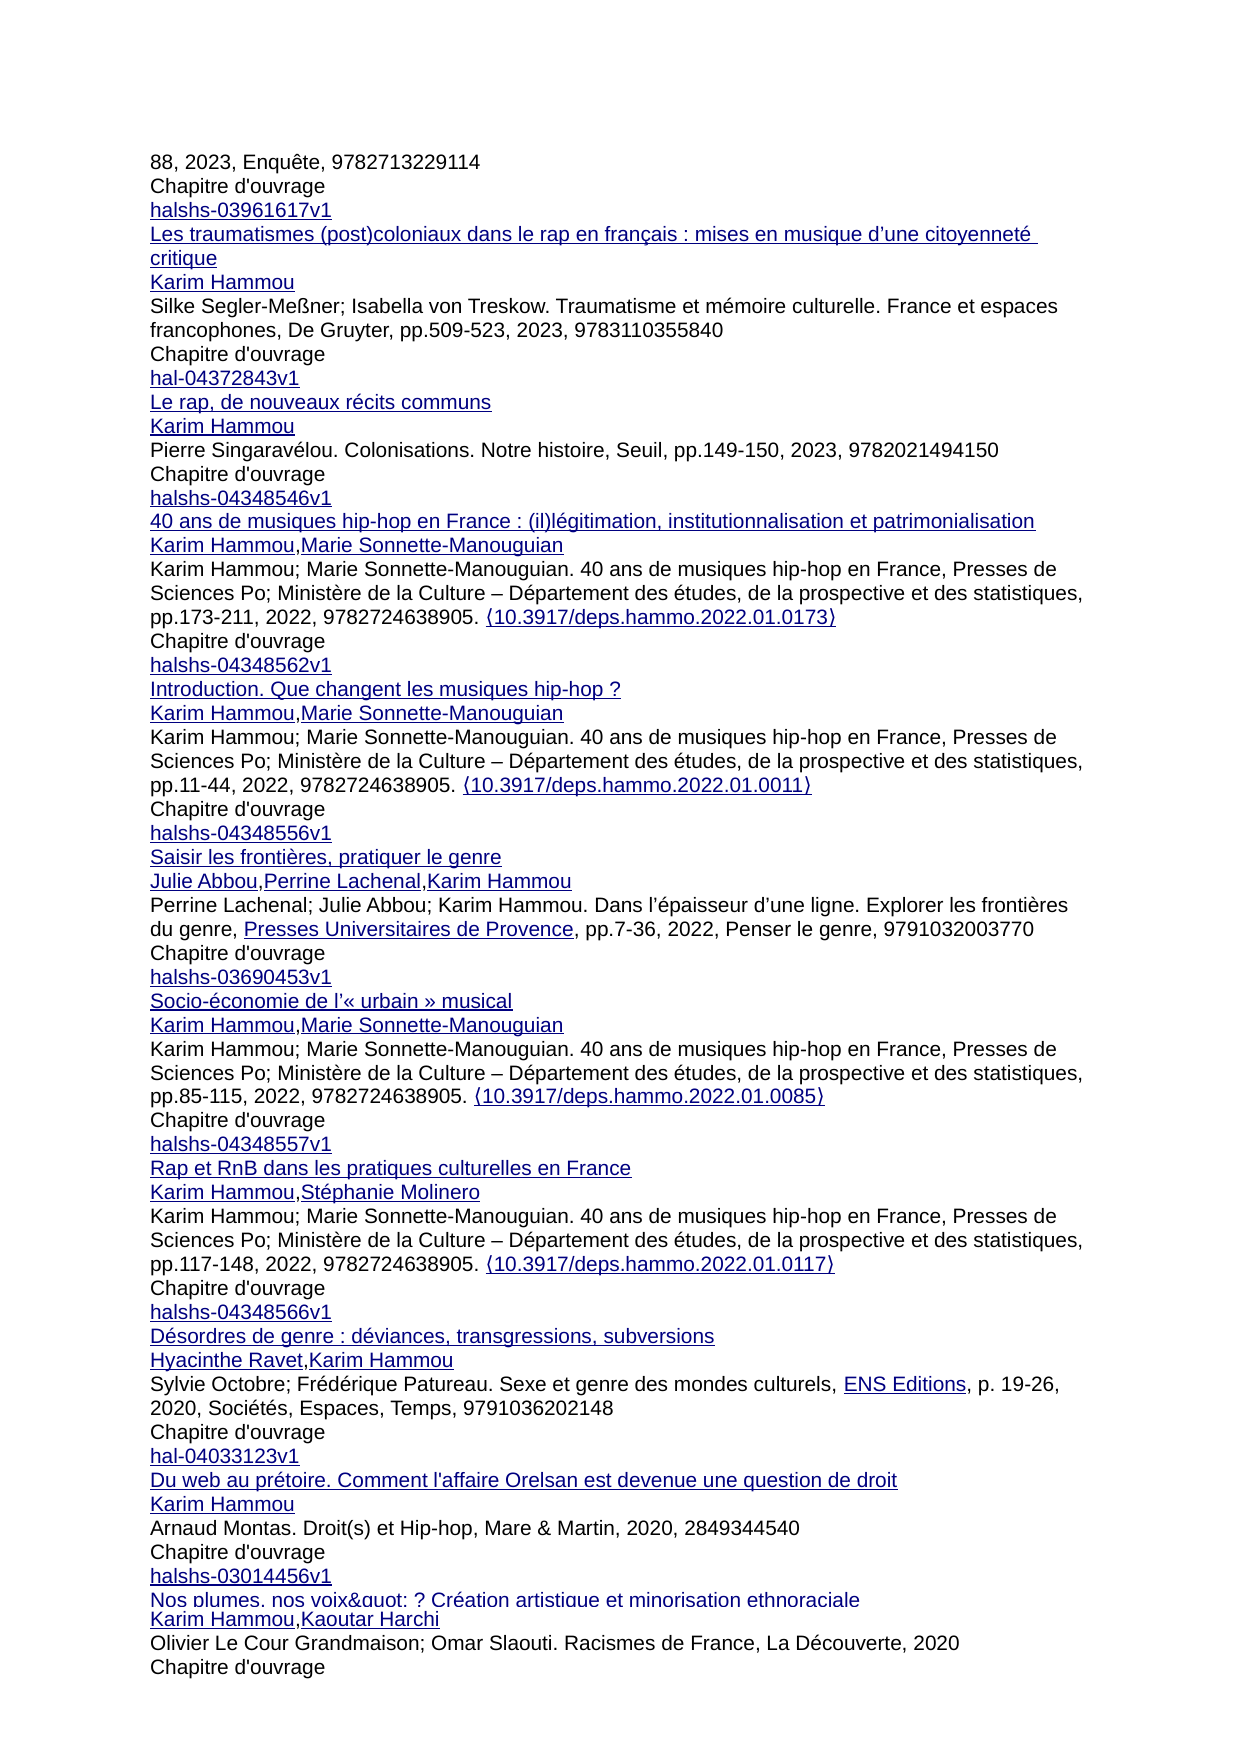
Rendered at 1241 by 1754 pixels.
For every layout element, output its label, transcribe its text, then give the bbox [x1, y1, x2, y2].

table_cell Désordres de genre : déviances, transgressions, subversions Hyacinthe Ravet,Karim Hammou Sylvie Octobre; Frédérique Patureau. Sexe et genre des mondes culturels, ENS Editions, p. 19-26, 2020, Sociétés, Espaces, Temps, 9791036202148 Chapitre d'ouvrage hal-04033123v1 [150, 1324, 1090, 1468]
table_cell 40 ans de musiques hip-hop en France : (il)légitimation, institutionnalisation et patrimonialisation Karim Hammou,Marie Sonnette-Manouguian Karim Hammou; Marie Sonnette-Manouguian. 40 ans de musiques hip-hop en France, Presses de Sciences Po; Ministère de la Culture – Département des études, de la prospective et des statistiques, pp.173-211, 2022, 9782724638905. ⟨10.3917/deps.hammo.2022.01.0173⟩ Chapitre d'ouvrage halshs-04348562v1 [150, 509, 1090, 677]
table_cell Introduction. Que changent les musiques hip-hop ? Karim Hammou,Marie Sonnette-Manouguian Karim Hammou; Marie Sonnette-Manouguian. 40 ans de musiques hip-hop en France, Presses de Sciences Po; Ministère de la Culture – Département des études, de la prospective et des statistiques, pp.11-44, 2022, 9782724638905. ⟨10.3917/deps.hammo.2022.01.0011⟩ Chapitre d'ouvrage halshs-04348556v1 [150, 677, 1090, 845]
table_cell Saisir les frontières, pratiquer le genre Julie Abbou,Perrine Lachenal,Karim Hammou Perrine Lachenal; Julie Abbou; Karim Hammou. Dans l’épaisseur d’une ligne. Explorer les frontières du genre, Presses Universitaires de Provence, pp.7-36, 2022, Penser le genre, 9791032003770 Chapitre d'ouvrage halshs-03690453v1 [150, 845, 1090, 988]
table_cell Les traumatismes (post)coloniaux dans le rap en français : mises en musique d’une citoyenneté critique Karim Hammou Silke Segler-Meßner; Isabella von Treskow. Traumatisme et mémoire culturelle. France et espaces francophones, De Gruyter, pp.509-523, 2023, 9783110355840 Chapitre d'ouvrage hal-04372843v1 [150, 222, 1090, 389]
table_cell Le rap, de nouveaux récits communs Karim Hammou Pierre Singaravélou. Colonisations. Notre histoire, Seuil, pp.149-150, 2023, 9782021494150 Chapitre d'ouvrage halshs-04348546v1 [150, 390, 1090, 509]
table_cell Rap et RnB dans les pratiques culturelles en France Karim Hammou,Stéphanie Molinero Karim Hammou; Marie Sonnette-Manouguian. 40 ans de musiques hip-hop en France, Presses de Sciences Po; Ministère de la Culture – Département des études, de la prospective et des statistiques, pp.117-148, 2022, 9782724638905. ⟨10.3917/deps.hammo.2022.01.0117⟩ Chapitre d'ouvrage halshs-04348566v1 [150, 1156, 1090, 1324]
table_cell 88, 2023, Enquête, 9782713229114 Chapitre d'ouvrage halshs-03961617v1 [150, 150, 1090, 222]
table_cell Socio-économie de l’« urbain » musical Karim Hammou,Marie Sonnette-Manouguian Karim Hammou; Marie Sonnette-Manouguian. 40 ans de musiques hip-hop en France, Presses de Sciences Po; Ministère de la Culture – Département des études, de la prospective et des statistiques, pp.85-115, 2022, 9782724638905. ⟨10.3917/deps.hammo.2022.01.0085⟩ Chapitre d'ouvrage halshs-04348557v1 [150, 989, 1090, 1156]
table_cell Du web au prétoire. Comment l'affaire Orelsan est devenue une question de droit Karim Hammou Arnaud Montas. Droit(s) et Hip-hop, Mare & Martin, 2020, 2849344540 Chapitre d'ouvrage halshs-03014456v1 [150, 1468, 1090, 1587]
table_cell Nos plumes, nos voix&quot; ? Création artistique et minorisation ethnoraciale Karim Hammou,Kaoutar Harchi Olivier Le Cour Grandmaison; Omar Slaouti. Racismes de France, La Découverte, 2020 Chapitre d'ouvrage [150, 1588, 1090, 1679]
